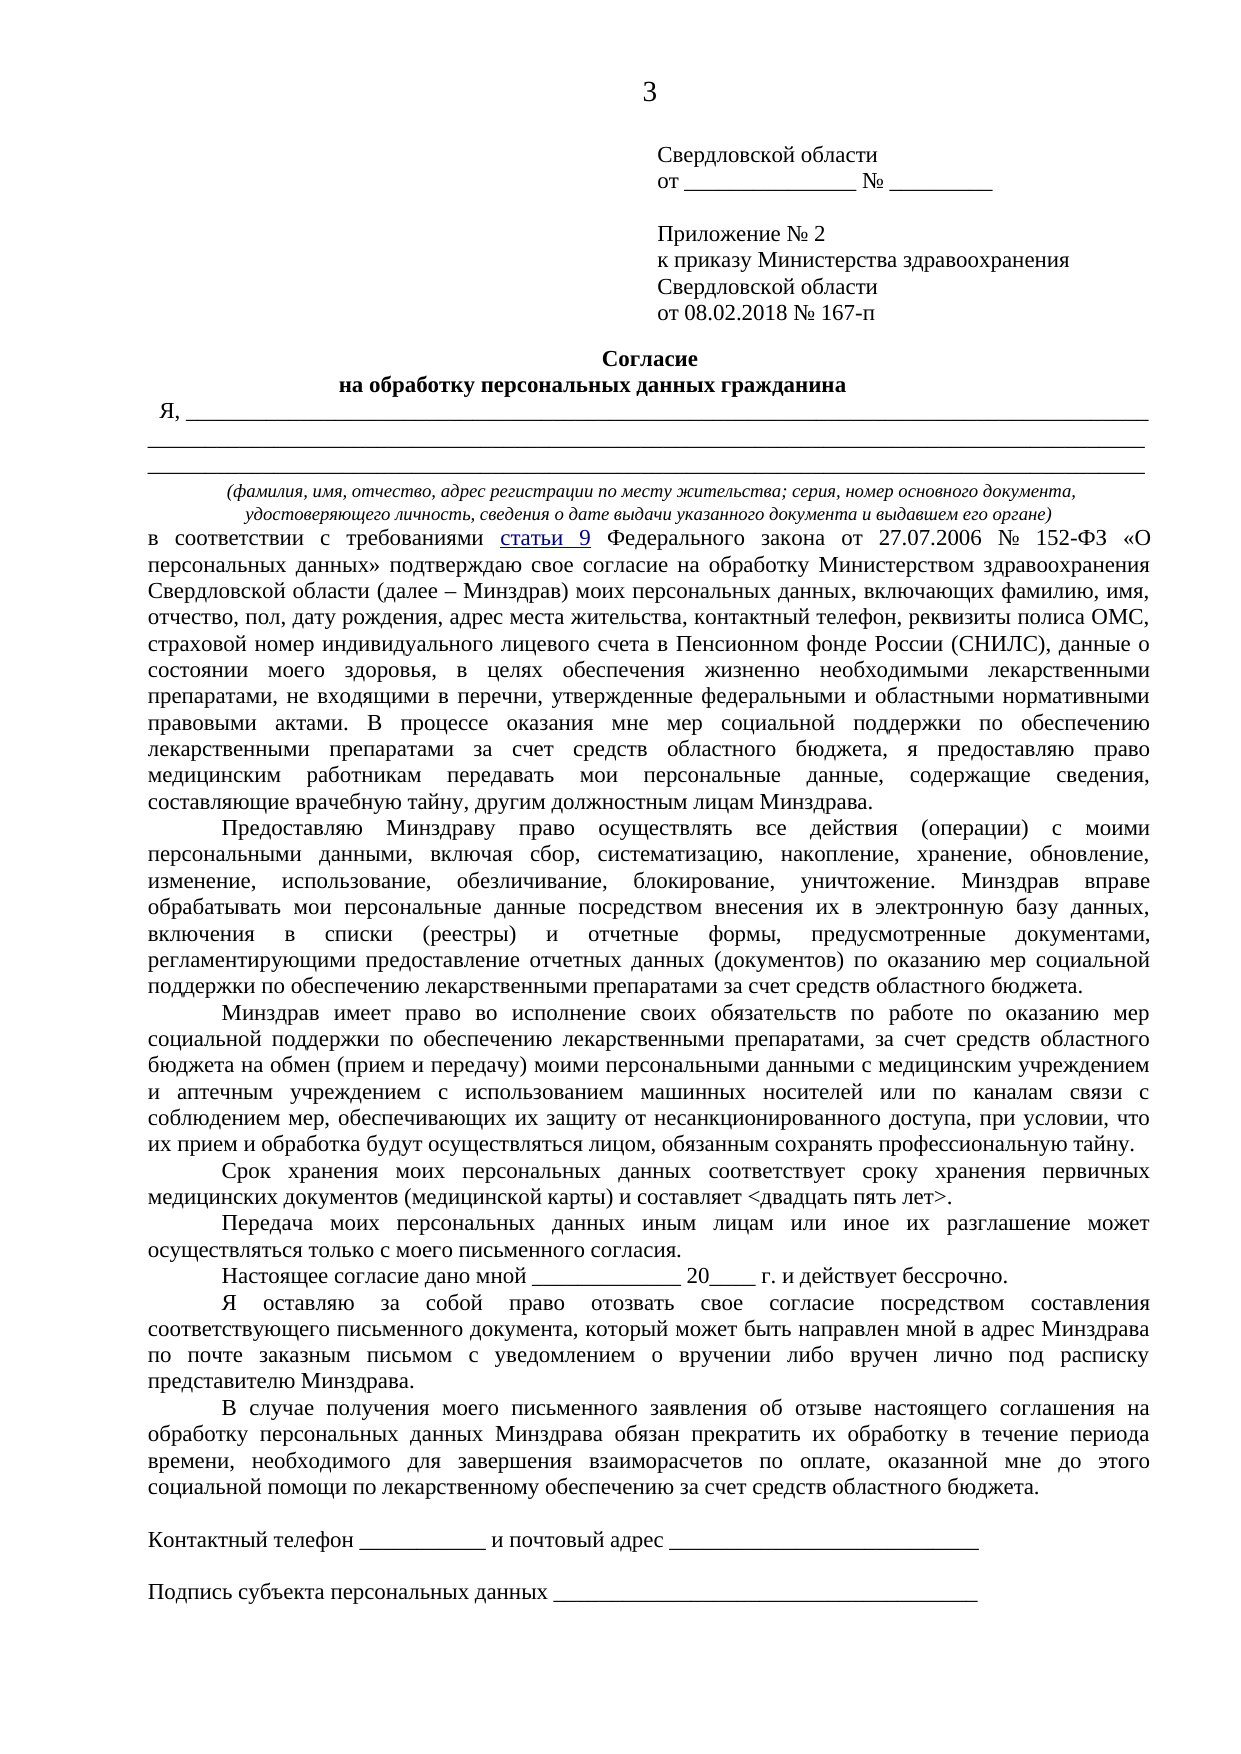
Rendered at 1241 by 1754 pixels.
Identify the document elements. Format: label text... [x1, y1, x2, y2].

text Предоставляю Минздраву право осуществлять все действия (операции) с моими персональными данными, включая сбор, систематизацию, накопление, хранение, обновление, изменение, использование, обезличивание, блокирование, уничтожение. Минздрав вправе обрабатывать мои персональные данные посредством внесения их в электронную базу данных, включения в списки (реестры) и отчетные формы, предусмотренные документами, регламентирующими предоставление отчетных данных (документов) по оказанию мер социальной поддержки по обеспечению лекарственными препаратами за счет средств областного бюджета. [148, 814, 1152, 999]
table_header [148, 141, 646, 325]
text (фамилия, имя, отчество, адрес регистрации по месту жительства; серия, номер основного документа, удостоверяющего личность, сведения о дате выдачи указанного документа и выдавшем его органе) [148, 476, 1152, 524]
text Я, ____________________________________________________________________________________ [148, 397, 1152, 424]
text _______________________________________________________________________________________ [148, 450, 1152, 476]
text Передача моих персональных данных иным лицам или иное их разглашение может осуществляться только с моего письменного согласия. [148, 1209, 1152, 1262]
text Согласие [148, 344, 1152, 371]
table_header Свердловской области от _______________ № _________ Приложение № 2 к приказу Министерства здравоохранения Свердловской области от 08.02.2018 № 167-п [646, 141, 1152, 325]
text Настоящее согласие дано мной _____________ 20____ г. и действует бессрочно. [148, 1262, 1152, 1288]
text _______________________________________________________________________________________ [148, 424, 1152, 450]
text на обработку персональных данных гражданина [148, 371, 1152, 397]
text В случае получения моего письменного заявления об отзыве настоящего соглашения на обработку персональных данных Минздрава обязан прекратить их обработку в течение периода времени, необходимого для завершения взаиморасчетов по оплате, оказанной мне до этого социальной помощи по лекарственному обеспечению за счет средств областного бюджета. [148, 1394, 1152, 1499]
text Я оставляю за собой право отозвать свое согласие посредством составления соответствующего письменного документа, который может быть направлен мной в адрес Минздрава по почте заказным письмом с уведомлением о вручении либо вручен лично под расписку представителю Минздрава. [148, 1288, 1152, 1394]
text Контактный телефон ___________ и почтовый адрес ___________________________ [148, 1526, 1152, 1552]
text в соответствии с требованиями статьи 9 Федерального закона от 27.07.2006 № 152-ФЗ «О персональных данных» подтверждаю свое согласие на обработку Министерством здравоохранения Свердловской области (далее – Минздрав) моих персональных данных, включающих фамилию, имя, отчество, пол, дату рождения, адрес места жительства, контактный телефон, реквизиты полиса ОМС, страховой номер индивидуального лицевого счета в Пенсионном фонде России (СНИЛС), данные о состоянии моего здоровья, в целях обеспечения жизненно необходимыми лекарственными препаратами, не входящими в перечни, утвержденные федеральными и областными нормативными правовыми актами. В процессе оказания мне мер социальной поддержки по обеспечению лекарственными препаратами за счет средств областного бюджета, я предоставляю право медицинским работникам передавать мои персональные данные, содержащие сведения, составляющие врачебную тайну, другим должностным лицам Минздрава. [148, 524, 1152, 814]
text Минздрав имеет право во исполнение своих обязательств по работе по оказанию мер социальной поддержки по обеспечению лекарственными препаратами, за счет средств областного бюджета на обмен (прием и передачу) моими персональными данными с медицинским учреждением и аптечным учреждением с использованием машинных носителей или по каналам связи с соблюдением мер, обеспечивающих их защиту от несанкционированного доступа, при условии, что их прием и обработка будут осуществляться лицом, обязанным сохранять профессиональную тайну. [148, 999, 1152, 1157]
text Срок хранения моих персональных данных соответствует сроку хранения первичных медицинских документов (медицинской карты) и составляет <двадцать пять лет>. [148, 1157, 1152, 1209]
text Подпись субъекта персональных данных _____________________________________ [148, 1578, 1152, 1605]
